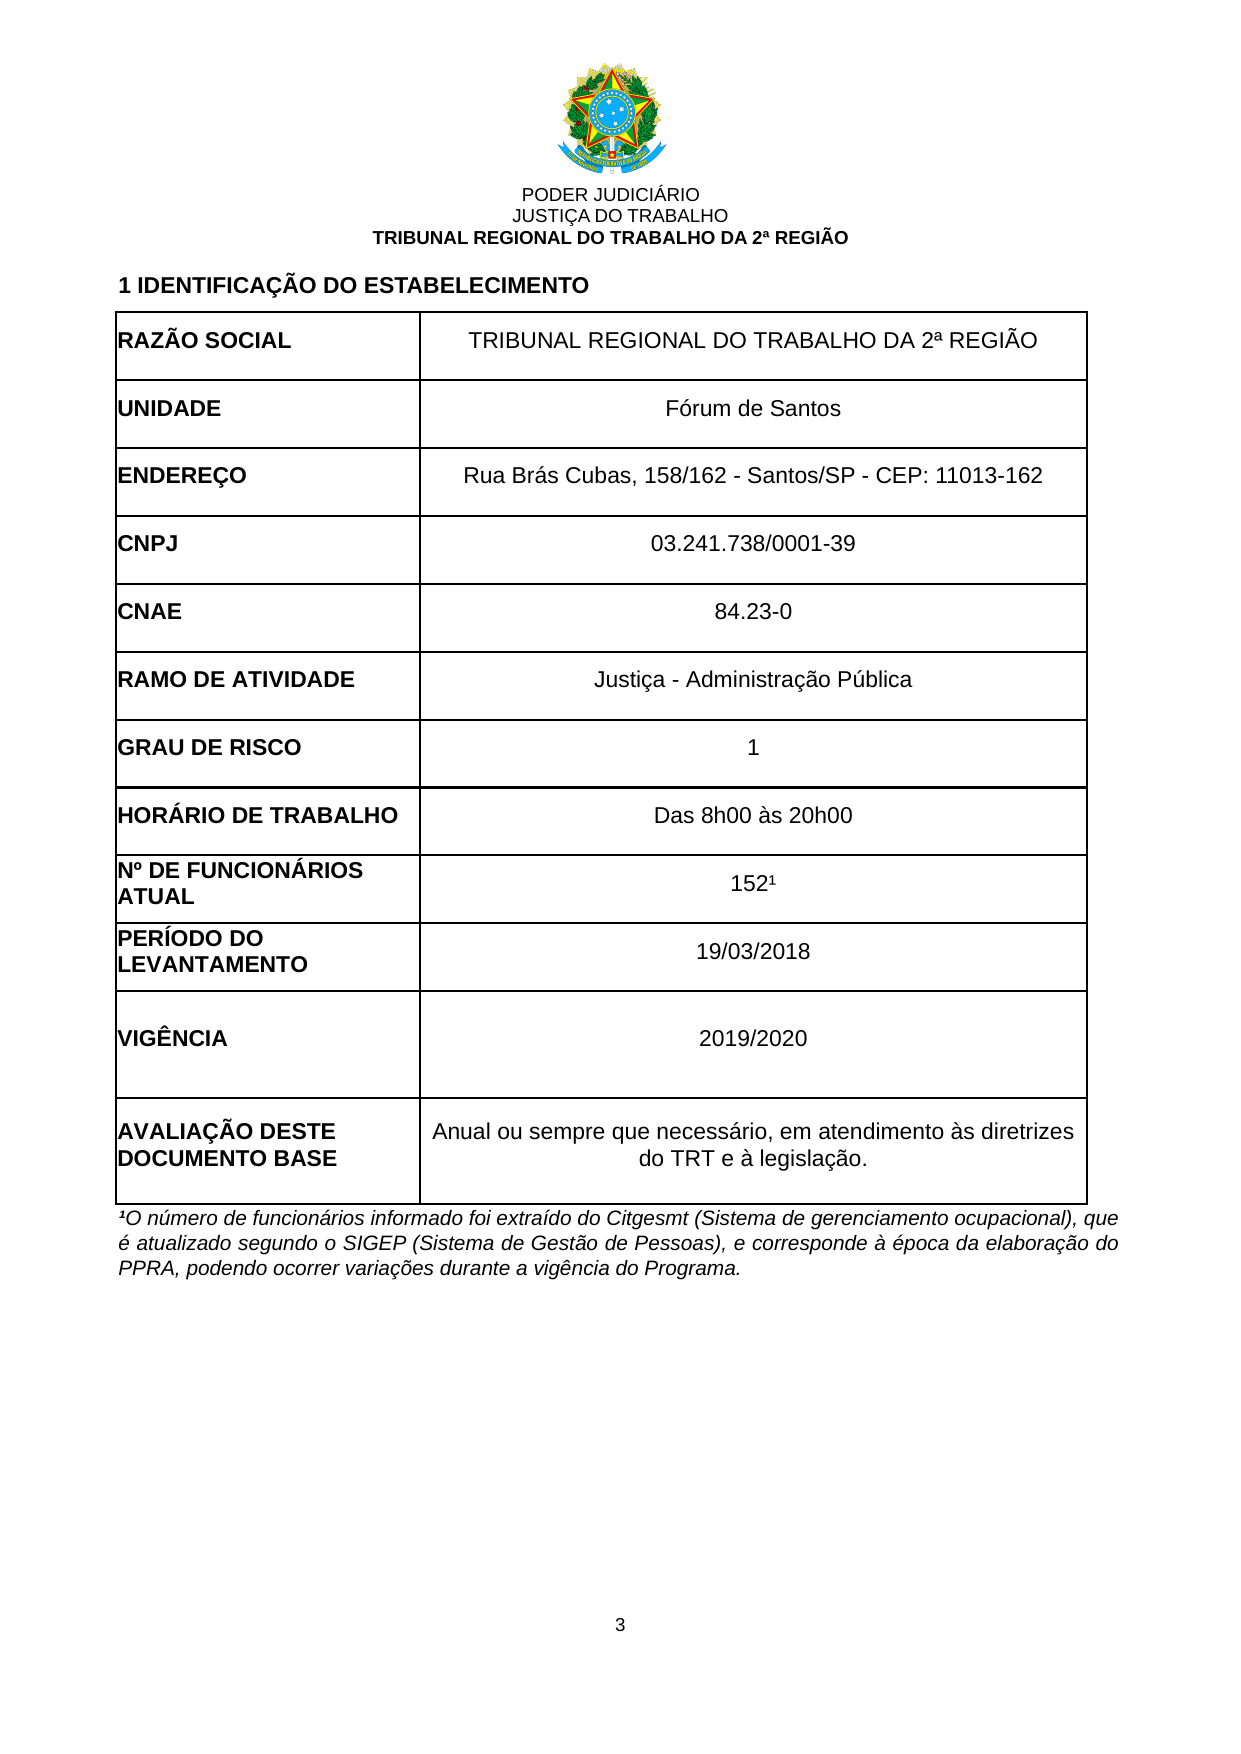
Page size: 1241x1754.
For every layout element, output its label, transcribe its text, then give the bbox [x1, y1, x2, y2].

table_cell VIGÊNCIA [117, 992, 419, 1097]
table_cell Nº DE FUNCIONÁRIOS ATUAL [117, 856, 419, 922]
table_header RAZÃO SOCIAL [117, 313, 419, 379]
table_cell RAMO DE ATIVIDADE [117, 653, 419, 718]
table_cell 2019/2020 [421, 992, 1086, 1097]
table_cell Rua Brás Cubas, 158/162 - Santos/SP - CEP: 11013-162 [421, 449, 1086, 515]
table_cell 1 [421, 721, 1086, 786]
table_cell CNAE [117, 585, 419, 651]
table_cell Fórum de Santos [421, 381, 1086, 447]
table_cell 84.23-0 [421, 585, 1086, 651]
table_cell 03.241.738/0001-39 [421, 517, 1086, 583]
table_cell ENDEREÇO [117, 449, 419, 515]
table_cell Justiça - Administração Pública [421, 653, 1086, 718]
table_cell AVALIAÇÃO DESTE DOCUMENTO BASE [117, 1099, 419, 1203]
table_cell GRAU DE RISCO [117, 721, 419, 786]
text ¹O número de funcionários informado foi extraído do Citgesmt (Sistema de gerenciamento ocupacional), que é atualizado segundo o SIGEP (Sistema de Gestão de Pessoas), e corresponde à época da elaboração do PPRA, podendo ocorrer variações durante a vigência do Programa. [118, 1205, 1122, 1279]
table_cell UNIDADE [117, 381, 419, 447]
table_header TRIBUNAL REGIONAL DO TRABALHO DA 2ª REGIÃO [421, 313, 1086, 379]
table_cell PERÍODO DO LEVANTAMENTO [117, 924, 419, 990]
table_cell Das 8h00 às 20h00 [421, 789, 1086, 854]
subtitle 1 IDENTIFICAÇÃO DO ESTABELECIMENTO [118, 272, 1122, 299]
table_cell HORÁRIO DE TRABALHO [117, 789, 419, 854]
table_cell 19/03/2018 [421, 924, 1086, 990]
table_cell Anual ou sempre que necessário, em atendimento às diretrizes do TRT e à legislação. [421, 1099, 1086, 1203]
table_cell CNPJ [117, 517, 419, 583]
table_cell 152¹ [421, 856, 1086, 922]
